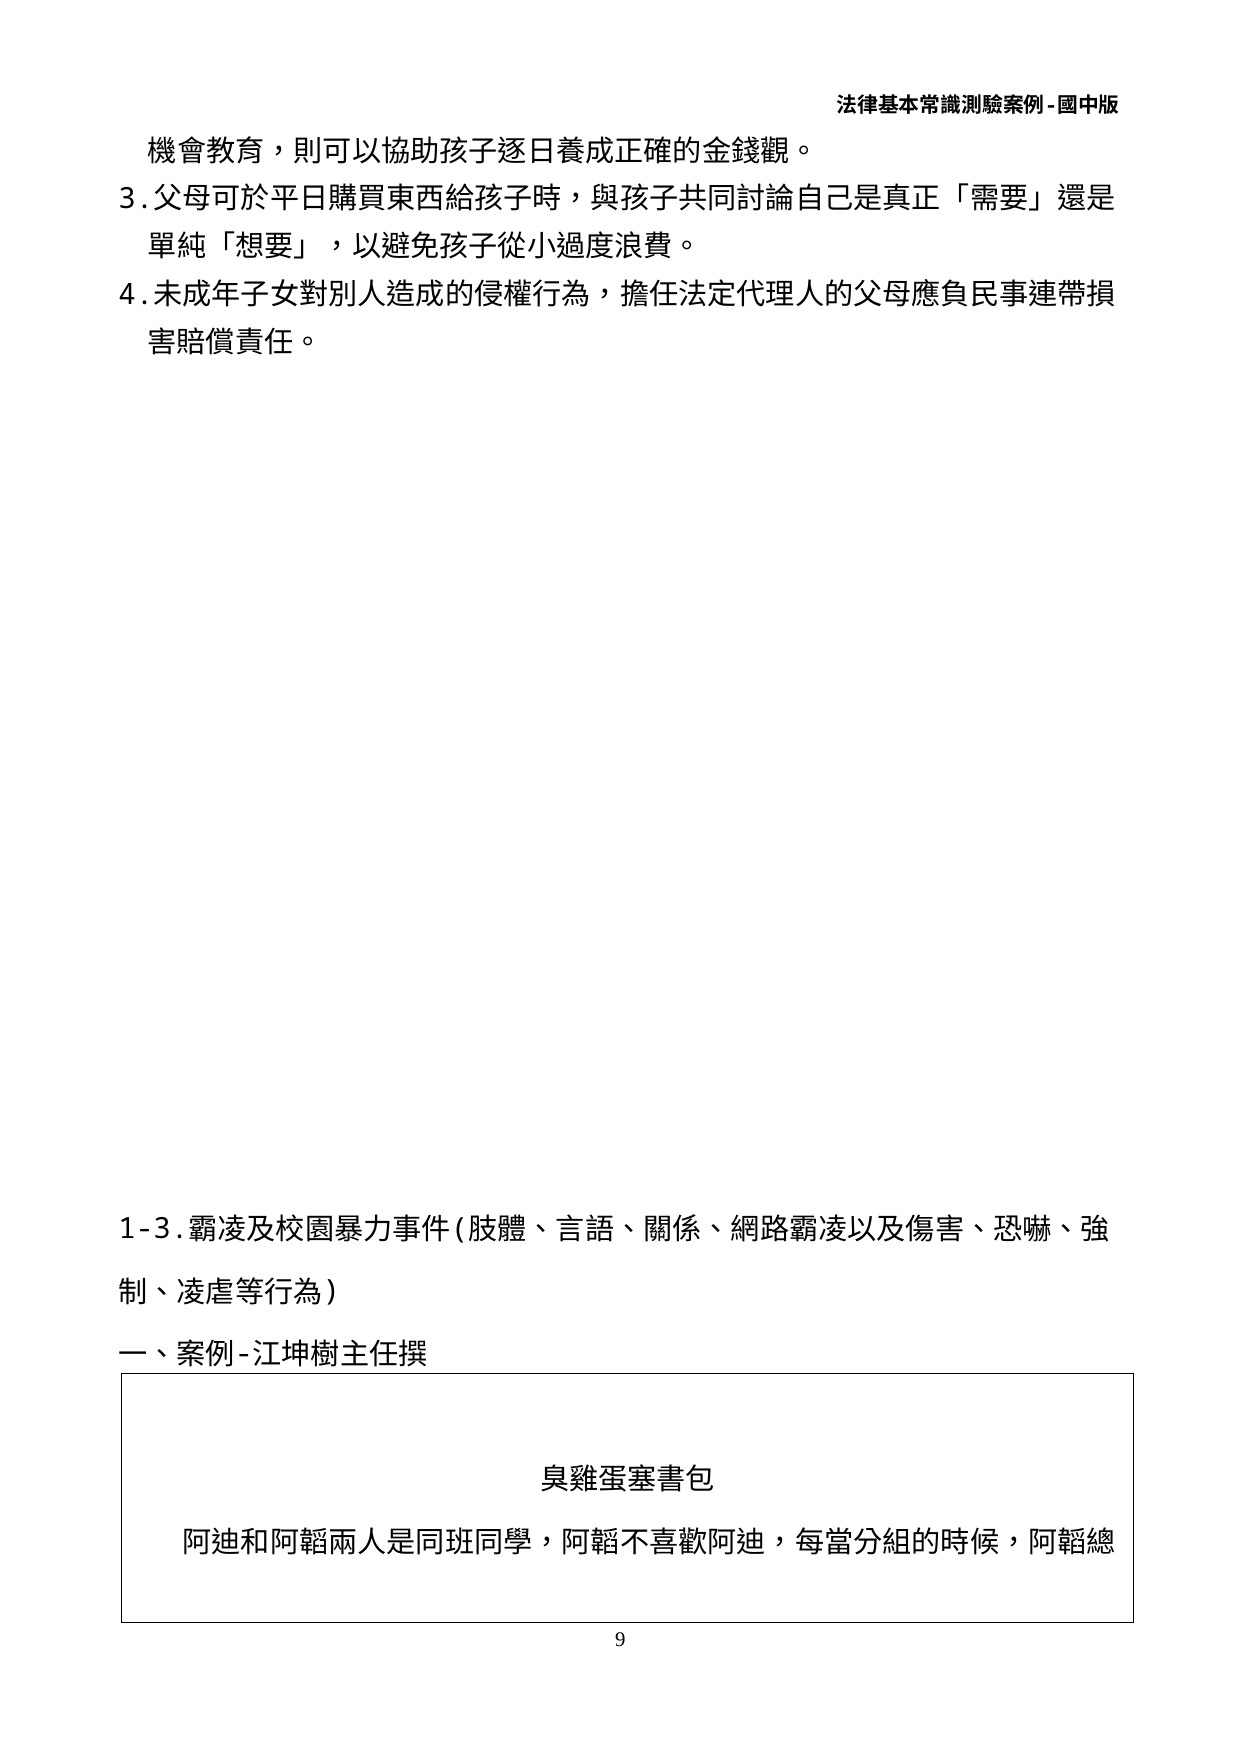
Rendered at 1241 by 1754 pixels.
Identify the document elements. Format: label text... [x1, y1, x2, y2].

text 一、案例-江坤樹主任撰 [118, 1310, 1122, 1373]
text 機會教育，則可以協助孩子逐日養成正確的金錢觀。 [118, 123, 1122, 171]
text 3.父母可於平日購買東西給孩子時，與孩子共同討論自己是真正「需要」還是單純「想要」，以避免孩子從小過度浪費。 [118, 171, 1122, 266]
table_header 臭雞蛋塞書包 阿迪和阿韜兩人是同班同學，阿韜不喜歡阿迪，每當分組的時候，阿韜總 [122, 1374, 1133, 1622]
text 4.未成年子女對別人造成的侵權行為，擔任法定代理人的父母應負民事連帶損害賠償責任。 [118, 266, 1122, 362]
text 1-3.霸凌及校園暴力事件(肢體、言語、關係、網路霸凌以及傷害、恐嚇、強制、凌虐等行為) [118, 1185, 1122, 1310]
